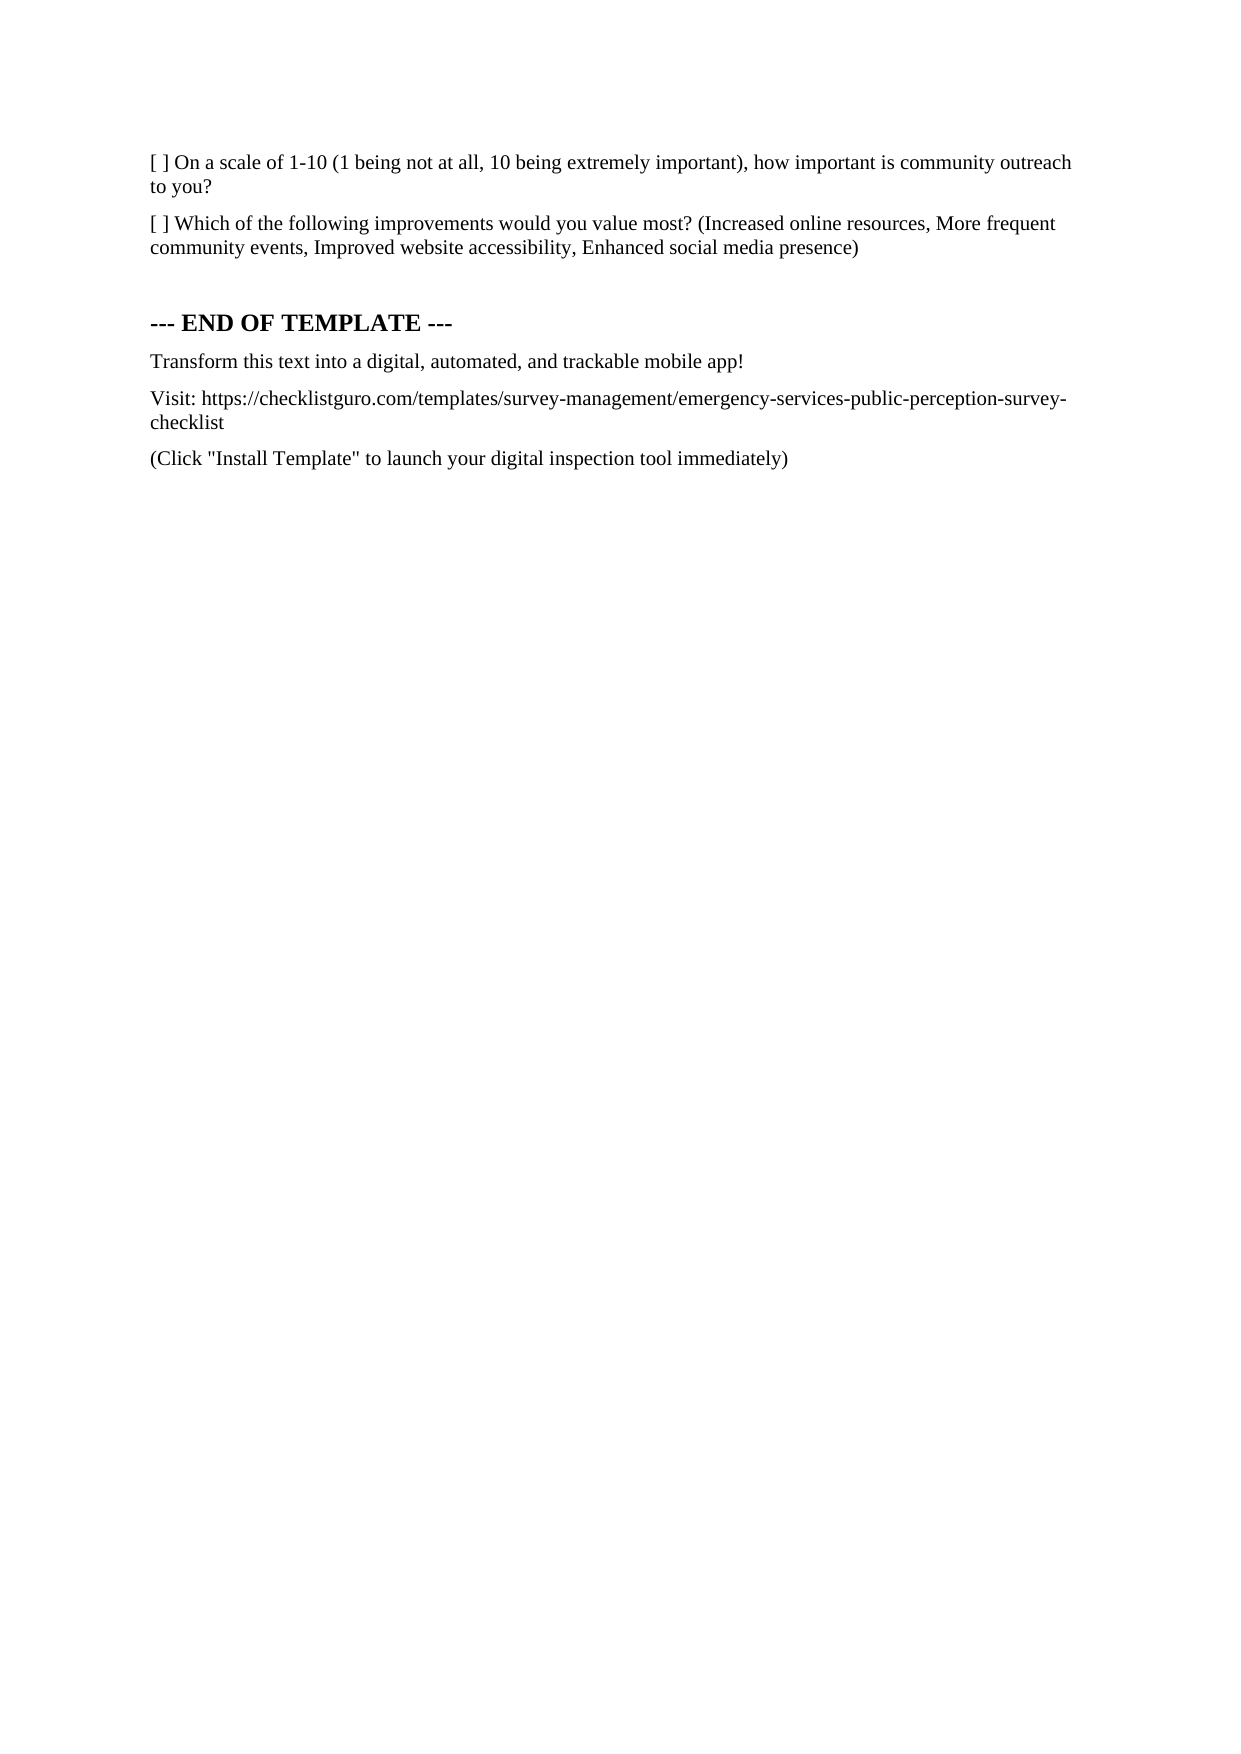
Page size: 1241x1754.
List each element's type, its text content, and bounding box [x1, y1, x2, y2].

text [ ] On a scale of 1-10 (1 being not at all, 10 being extremely important), how important is community outreach to you? [150, 150, 1090, 198]
text Transform this text into a digital, automated, and trackable mobile app! [150, 349, 1090, 373]
text [ ] Which of the following improvements would you value most? (Increased online resources, More frequent community events, Improved website accessibility, Enhanced social media presence) [150, 211, 1090, 259]
text --- END OF TEMPLATE --- [150, 308, 1090, 337]
text Visit: https://checklistguro.com/templates/survey-management/emergency-services-public-perception-survey-checklist [150, 386, 1090, 434]
text (Click "Install Template" to launch your digital inspection tool immediately) [150, 446, 1090, 470]
